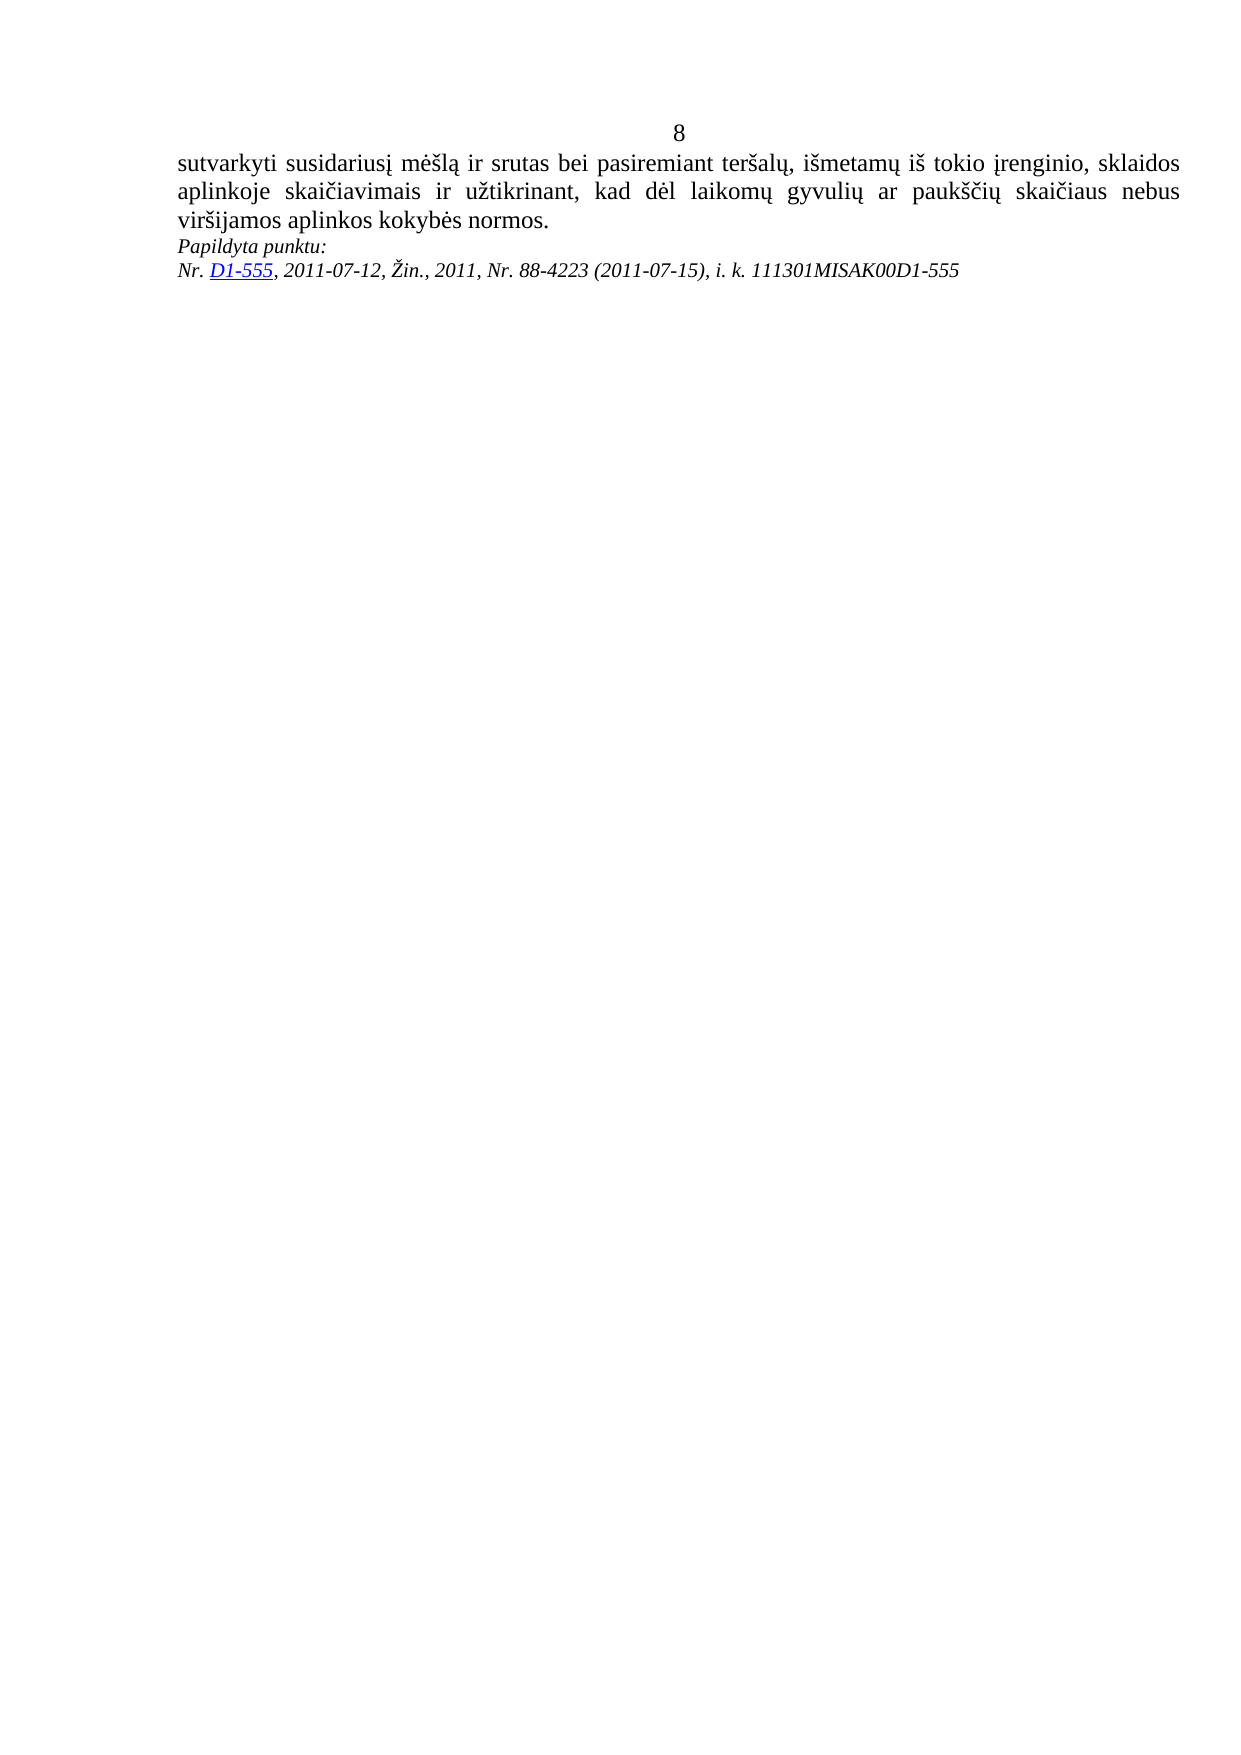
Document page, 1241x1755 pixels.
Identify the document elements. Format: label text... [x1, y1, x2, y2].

text Nr. D1-555, 2011-07-12, Žin., 2011, Nr. 88-4223 (2011-07-15), i. k. 111301MISAK00D1-555 [177, 258, 1181, 282]
text sutvarkyti susidariusį mėšlą ir srutas bei pasiremiant teršalų, išmetamų iš tokio įrenginio, sklaidos aplinkoje skaičiavimais ir užtikrinant, kad dėl laikomų gyvulių ar paukščių skaičiaus nebus viršijamos aplinkos kokybės normos. [177, 148, 1181, 234]
text Papildyta punktu: [177, 234, 1181, 258]
